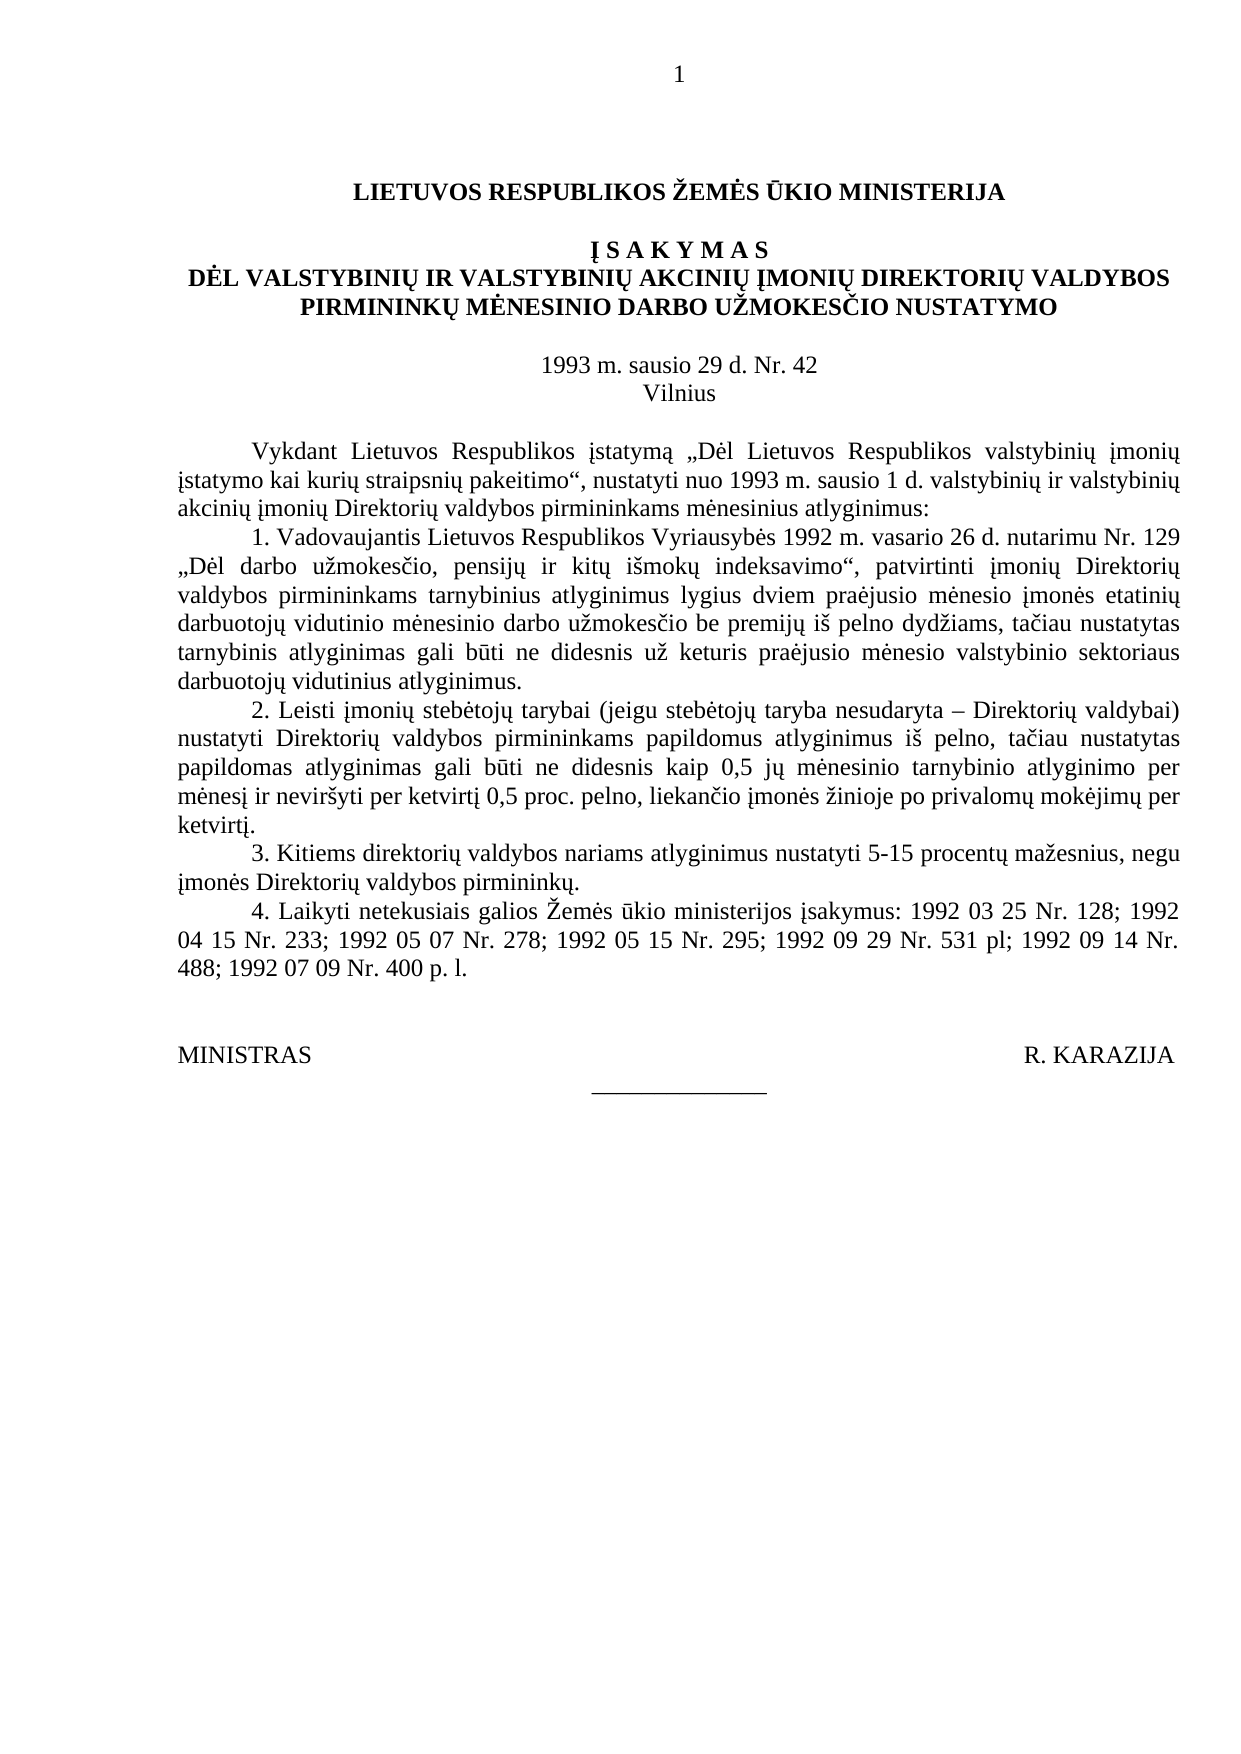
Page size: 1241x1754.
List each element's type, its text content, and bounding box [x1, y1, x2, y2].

text Į S A K Y M A S [177, 235, 1181, 263]
text 4. Laikyti netekusiais galios Žemės ūkio ministerijos įsakymus: 1992 03 25 Nr. 128; 1992 04 15 Nr. 233; 1992 05 07 Nr. 278; 1992 05 15 Nr. 295; 1992 09 29 Nr. 531 pl; 1992 09 14 Nr. 488; 1992 07 09 Nr. 400 p. l. [177, 896, 1181, 982]
text 1. Vadovaujantis Lietuvos Respublikos Vyriausybės 1992 m. vasario 26 d. nutarimu Nr. 129 „Dėl darbo užmokesčio, pensijų ir kitų išmokų indeksavimo“, patvirtinti įmonių Direktorių valdybos pirmininkams tarnybinius atlyginimus lygius dviem praėjusio mėnesio įmonės etatinių darbuotojų vidutinio mėnesinio darbo užmokesčio be premijų iš pelno dydžiams, tačiau nustatytas tarnybinis atlyginimas gali būti ne didesnis už keturis praėjusio mėnesio valstybinio sektoriaus darbuotojų vidutinius atlyginimus. [177, 522, 1181, 695]
text MINISTRAS R. KARAZIJA [177, 1040, 1181, 1068]
text 1993 m. sausio 29 d. Nr. 42 [177, 350, 1181, 378]
text Vilnius [177, 378, 1181, 407]
text DĖL VALSTYBINIŲ IR VALSTYBINIŲ AKCINIŲ ĮMONIŲ DIREKTORIŲ VALDYBOS PIRMININKŲ MĖNESINIO DARBO UŽMOKESČIO NUSTATYMO [177, 263, 1181, 321]
text 3. Kitiems direktorių valdybos nariams atlyginimus nustatyti 5-15 procentų mažesnius, negu įmonės Direktorių valdybos pirmininkų. [177, 838, 1181, 896]
text 2. Leisti įmonių stebėtojų tarybai (jeigu stebėtojų taryba nesudaryta – Direktorių valdybai) nustatyti Direktorių valdybos pirmininkams papildomus atlyginimus iš pelno, tačiau nustatytas papildomas atlyginimas gali būti ne didesnis kaip 0,5 jų mėnesinio tarnybinio atlyginimo per mėnesį ir neviršyti per ketvirtį 0,5 proc. pelno, liekančio įmonės žinioje po privalomų mokėjimų per ketvirtį. [177, 695, 1181, 838]
text Vykdant Lietuvos Respublikos įstatymą „Dėl Lietuvos Respublikos valstybinių įmonių įstatymo kai kurių straipsnių pakeitimo“, nustatyti nuo 1993 m. sausio 1 d. valstybinių ir valstybinių akcinių įmonių Direktorių valdybos pirmininkams mėnesinius atlyginimus: [177, 436, 1181, 522]
text LIETUVOS RESPUBLIKOS ŽEMĖS ŪKIO MINISTERIJA [177, 177, 1181, 206]
text ______________ [177, 1068, 1181, 1097]
